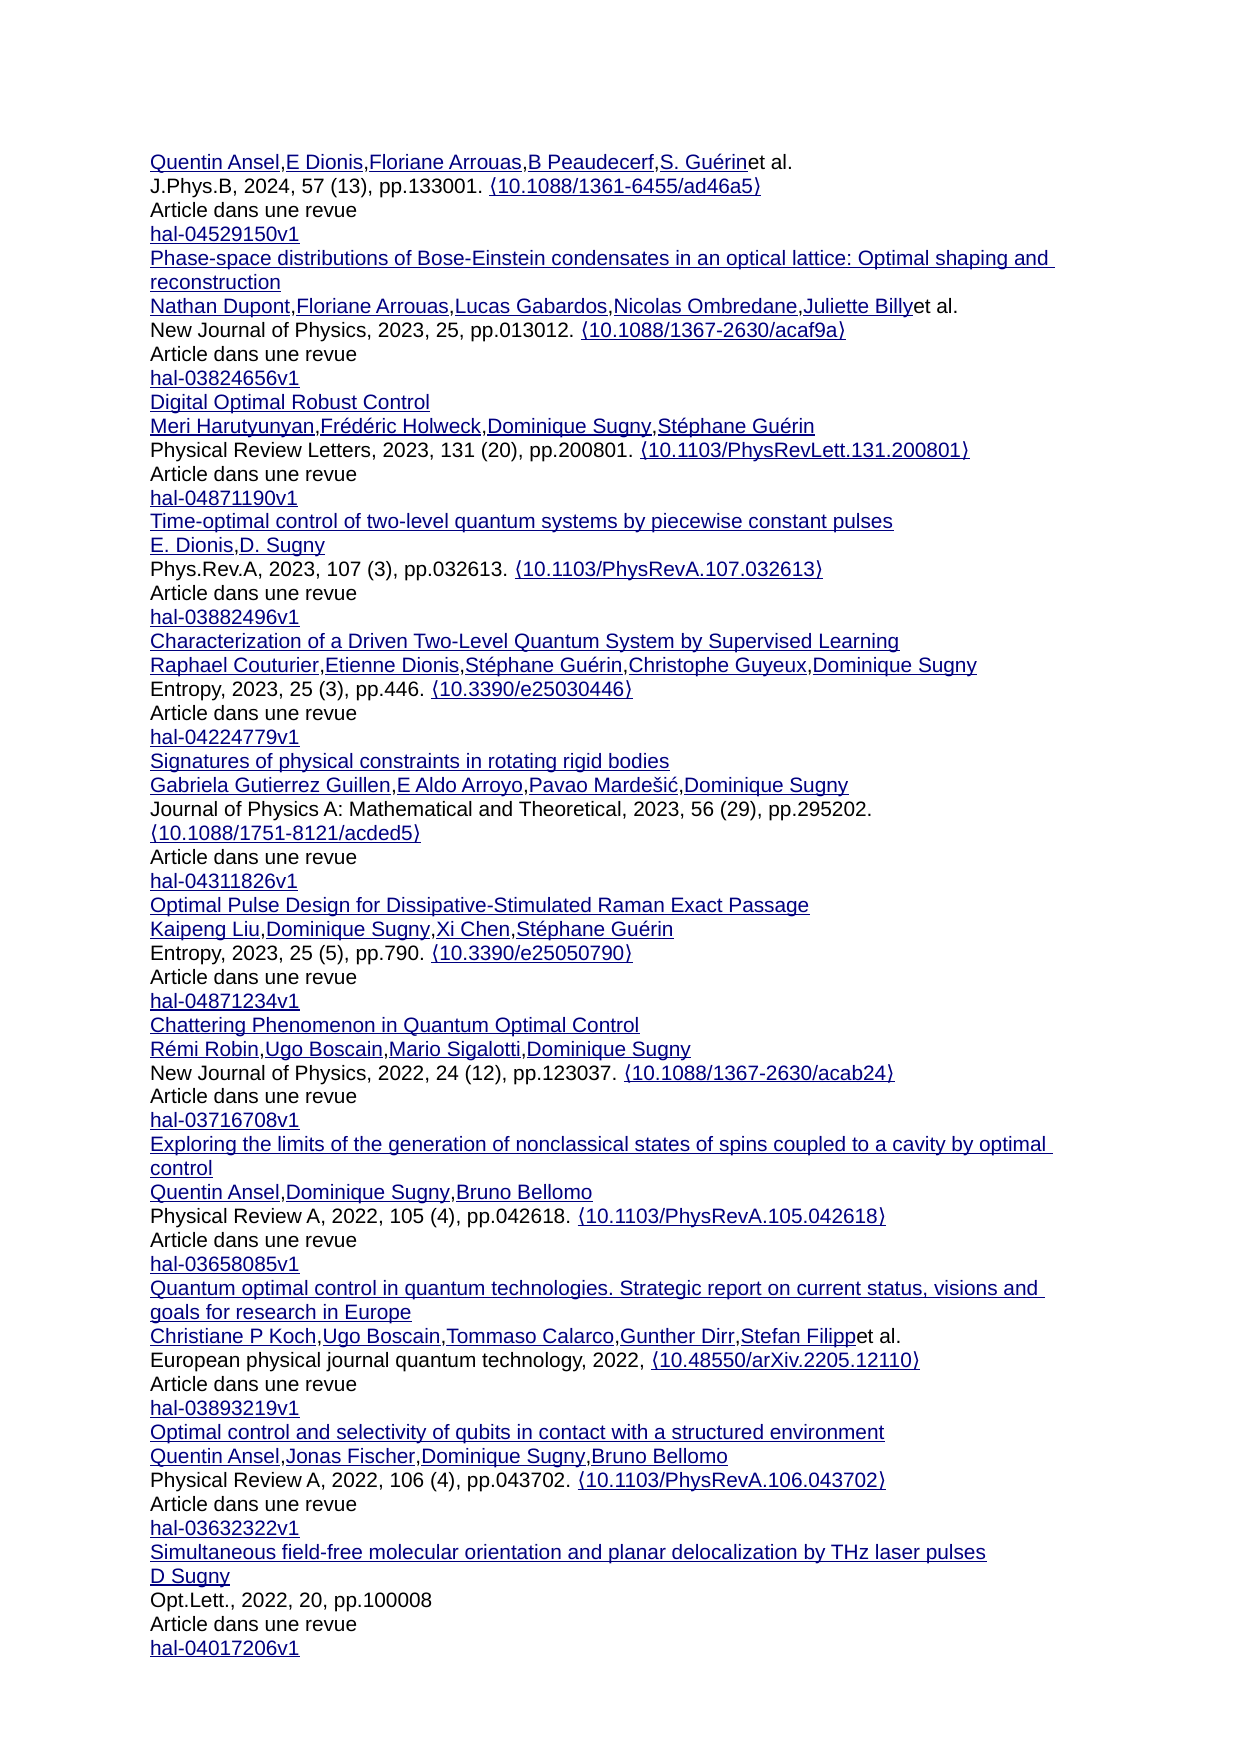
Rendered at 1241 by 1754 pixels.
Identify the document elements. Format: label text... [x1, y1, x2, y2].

table_cell Signatures of physical constraints in rotating rigid bodies Gabriela Gutierrez Guillen,E Aldo Arroyo,Pavao Mardešić,Dominique Sugny Journal of Physics A: Mathematical and Theoretical, 2023, 56 (29), pp.295202. ⟨10.1088/1751-8121/acded5⟩ Article dans une revue hal-04311826v1 [150, 749, 1090, 893]
table_cell Quentin Ansel,E Dionis,Floriane Arrouas,B Peaudecerf,S. Guérinet al. J.Phys.B, 2024, 57 (13), pp.133001. ⟨10.1088/1361-6455/ad46a5⟩ Article dans une revue hal-04529150v1 [150, 150, 1090, 246]
table_cell Chattering Phenomenon in Quantum Optimal Control Rémi Robin,Ugo Boscain,Mario Sigalotti,Dominique Sugny New Journal of Physics, 2022, 24 (12), pp.123037. ⟨10.1088/1367-2630/acab24⟩ Article dans une revue hal-03716708v1 [150, 1013, 1090, 1132]
table_cell Characterization of a Driven Two-Level Quantum System by Supervised Learning Raphael Couturier,Etienne Dionis,Stéphane Guérin,Christophe Guyeux,Dominique Sugny Entropy, 2023, 25 (3), pp.446. ⟨10.3390/e25030446⟩ Article dans une revue hal-04224779v1 [150, 629, 1090, 749]
table_cell Simultaneous field-free molecular orientation and planar delocalization by THz laser pulses D Sugny Opt.Lett., 2022, 20, pp.100008 Article dans une revue hal-04017206v1 [150, 1540, 1090, 1659]
table_cell Quantum optimal control in quantum technologies. Strategic report on current status, visions and goals for research in Europe Christiane P Koch,Ugo Boscain,Tommaso Calarco,Gunther Dirr,Stefan Filippet al. European physical journal quantum technology, 2022, ⟨10.48550/arXiv.2205.12110⟩ Article dans une revue hal-03893219v1 [150, 1276, 1090, 1420]
table_cell Time-optimal control of two-level quantum systems by piecewise constant pulses E. Dionis,D. Sugny Phys.Rev.A, 2023, 107 (3), pp.032613. ⟨10.1103/PhysRevA.107.032613⟩ Article dans une revue hal-03882496v1 [150, 509, 1090, 629]
table_cell Exploring the limits of the generation of nonclassical states of spins coupled to a cavity by optimal control Quentin Ansel,Dominique Sugny,Bruno Bellomo Physical Review A, 2022, 105 (4), pp.042618. ⟨10.1103/PhysRevA.105.042618⟩ Article dans une revue hal-03658085v1 [150, 1132, 1090, 1276]
table_cell Optimal Pulse Design for Dissipative-Stimulated Raman Exact Passage Kaipeng Liu,Dominique Sugny,Xi Chen,Stéphane Guérin Entropy, 2023, 25 (5), pp.790. ⟨10.3390/e25050790⟩ Article dans une revue hal-04871234v1 [150, 893, 1090, 1012]
table_cell Digital Optimal Robust Control Meri Harutyunyan,Frédéric Holweck,Dominique Sugny,Stéphane Guérin Physical Review Letters, 2023, 131 (20), pp.200801. ⟨10.1103/PhysRevLett.131.200801⟩ Article dans une revue hal-04871190v1 [150, 390, 1090, 509]
table_cell Optimal control and selectivity of qubits in contact with a structured environment Quentin Ansel,Jonas Fischer,Dominique Sugny,Bruno Bellomo Physical Review A, 2022, 106 (4), pp.043702. ⟨10.1103/PhysRevA.106.043702⟩ Article dans une revue hal-03632322v1 [150, 1420, 1090, 1539]
table_cell Phase-space distributions of Bose-Einstein condensates in an optical lattice: Optimal shaping and reconstruction Nathan Dupont,Floriane Arrouas,Lucas Gabardos,Nicolas Ombredane,Juliette Billyet al. New Journal of Physics, 2023, 25, pp.013012. ⟨10.1088/1367-2630/acaf9a⟩ Article dans une revue hal-03824656v1 [150, 246, 1090, 389]
